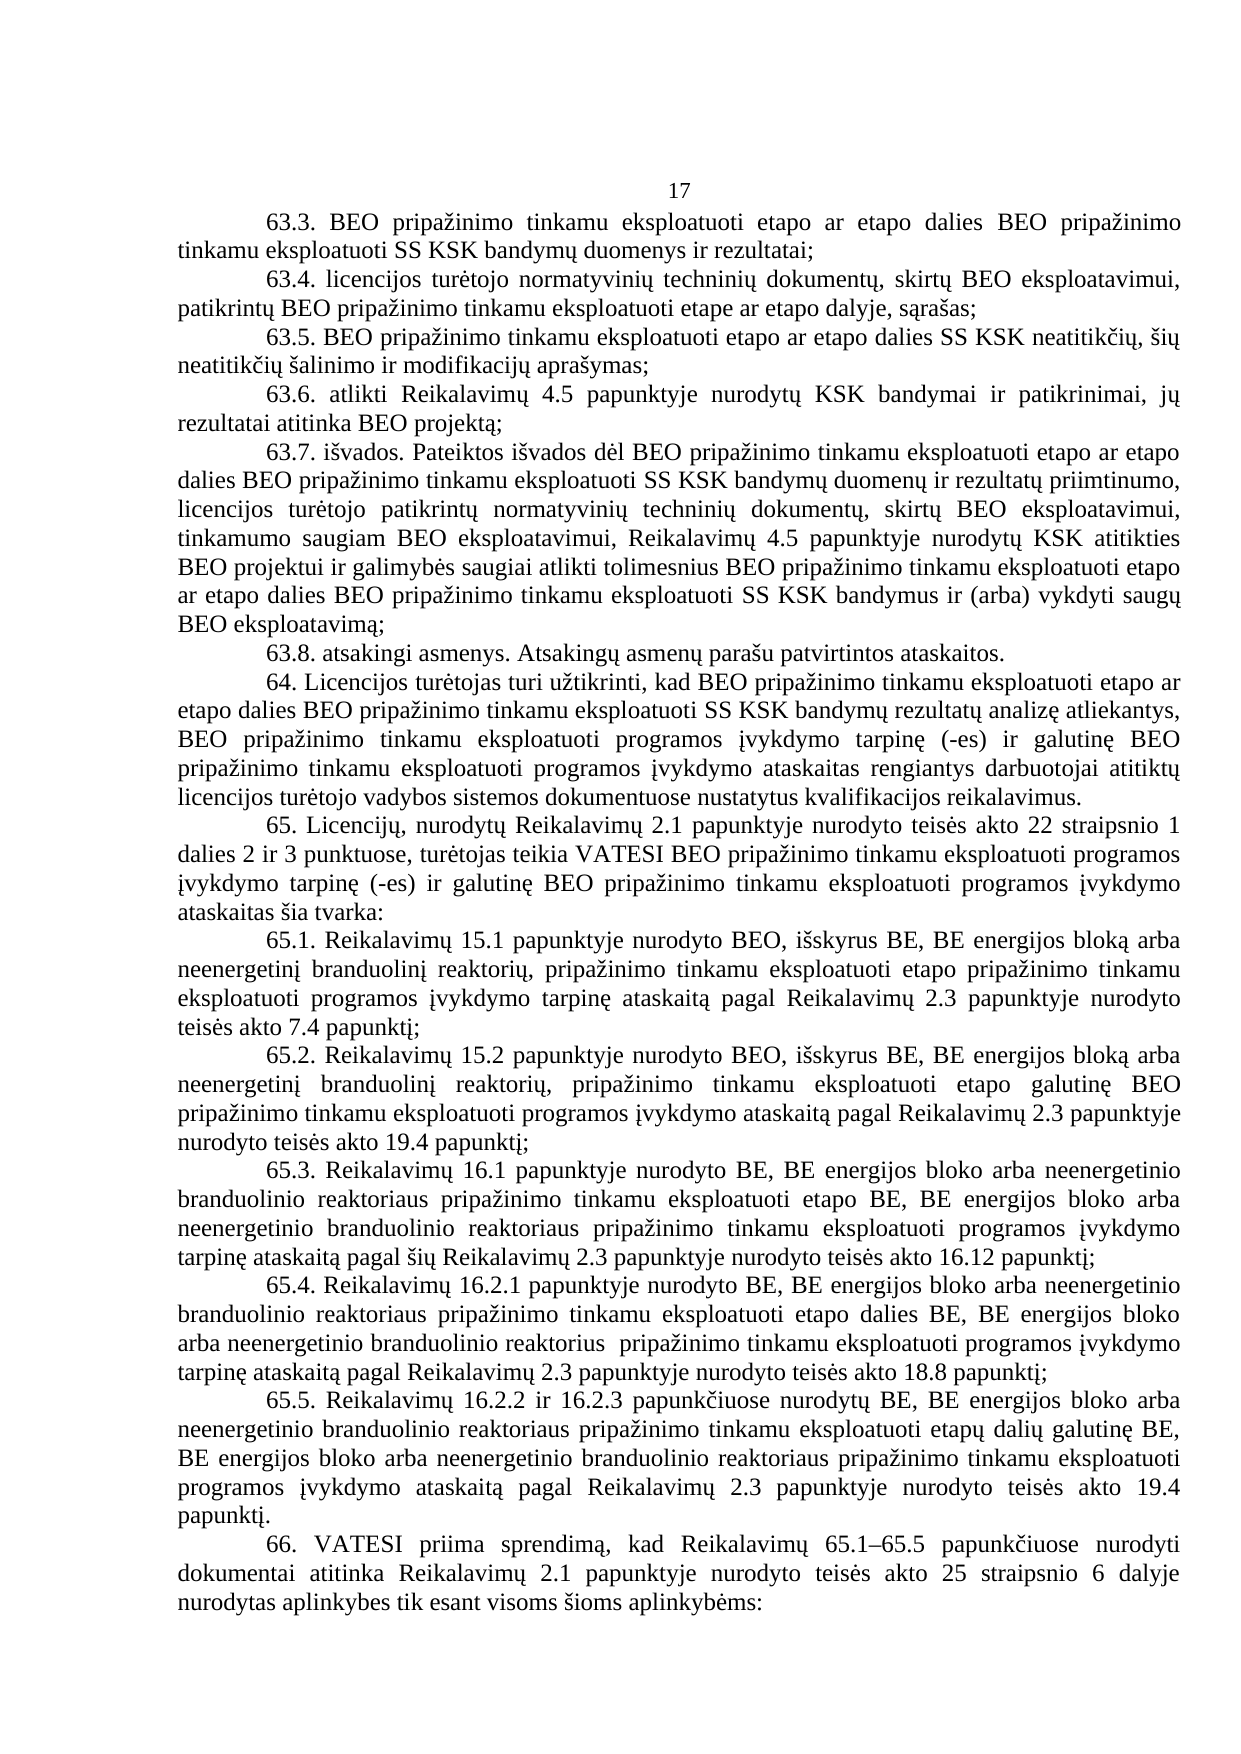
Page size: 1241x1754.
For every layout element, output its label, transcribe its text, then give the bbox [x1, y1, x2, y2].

text 65. Licencijų, nurodytų Reikalavimų 2.1 papunktyje nurodyto teisės akto 22 straipsnio 1 dalies 2 ir 3 punktuose, turėtojas teikia VATESI BEO pripažinimo tinkamu eksploatuoti programos įvykdymo tarpinę (-es) ir galutinę BEO pripažinimo tinkamu eksploatuoti programos įvykdymo ataskaitas šia tvarka: [177, 810, 1181, 925]
text 63.8. atsakingi asmenys. Atsakingų asmenų parašu patvirtintos ataskaitos. [177, 638, 1181, 667]
text 64. Licencijos turėtojas turi užtikrinti, kad BEO pripažinimo tinkamu eksploatuoti etapo ar etapo dalies BEO pripažinimo tinkamu eksploatuoti SS KSK bandymų rezultatų analizę atliekantys, BEO pripažinimo tinkamu eksploatuoti programos įvykdymo tarpinę (-es) ir galutinę BEO pripažinimo tinkamu eksploatuoti programos įvykdymo ataskaitas rengiantys darbuotojai atitiktų licencijos turėtojo vadybos sistemos dokumentuose nustatytus kvalifikacijos reikalavimus. [177, 667, 1181, 810]
text 63.4. licencijos turėtojo normatyvinių techninių dokumentų, skirtų BEO eksploatavimui, patikrintų BEO pripažinimo tinkamu eksploatuoti etape ar etapo dalyje, sąrašas; [177, 264, 1181, 322]
text 63.6. atlikti Reikalavimų 4.5 papunktyje nurodytų KSK bandymai ir patikrinimai, jų rezultatai atitinka BEO projektą; [177, 379, 1181, 437]
text 65.3. Reikalavimų 16.1 papunktyje nurodyto BE, BE energijos bloko arba neenergetinio branduolinio reaktoriaus pripažinimo tinkamu eksploatuoti etapo BE, BE energijos bloko arba neenergetinio branduolinio reaktoriaus pripažinimo tinkamu eksploatuoti programos įvykdymo tarpinę ataskaitą pagal šių Reikalavimų 2.3 papunktyje nurodyto teisės akto 16.12 papunktį; [177, 1155, 1181, 1270]
text 65.5. Reikalavimų 16.2.2 ir 16.2.3 papunkčiuose nurodytų BE, BE energijos bloko arba neenergetinio branduolinio reaktoriaus pripažinimo tinkamu eksploatuoti etapų dalių galutinę BE, BE energijos bloko arba neenergetinio branduolinio reaktoriaus pripažinimo tinkamu eksploatuoti programos įvykdymo ataskaitą pagal Reikalavimų 2.3 papunktyje nurodyto teisės akto 19.4 papunktį. [177, 1385, 1181, 1529]
text 65.1. Reikalavimų 15.1 papunktyje nurodyto BEO, išskyrus BE, BE energijos bloką arba neenergetinį branduolinį reaktorių, pripažinimo tinkamu eksploatuoti etapo pripažinimo tinkamu eksploatuoti programos įvykdymo tarpinę ataskaitą pagal Reikalavimų 2.3 papunktyje nurodyto teisės akto 7.4 papunktį; [177, 925, 1181, 1040]
text 63.7. išvados. Pateiktos išvados dėl BEO pripažinimo tinkamu eksploatuoti etapo ar etapo dalies BEO pripažinimo tinkamu eksploatuoti SS KSK bandymų duomenų ir rezultatų priimtinumo, licencijos turėtojo patikrintų normatyvinių techninių dokumentų, skirtų BEO eksploatavimui, tinkamumo saugiam BEO eksploatavimui, Reikalavimų 4.5 papunktyje nurodytų KSK atitikties BEO projektui ir galimybės saugiai atlikti tolimesnius BEO pripažinimo tinkamu eksploatuoti etapo ar etapo dalies BEO pripažinimo tinkamu eksploatuoti SS KSK bandymus ir (arba) vykdyti saugų BEO eksploatavimą; [177, 437, 1181, 638]
text 66. VATESI priima sprendimą, kad Reikalavimų 65.1–65.5 papunkčiuose nurodyti dokumentai atitinka Reikalavimų 2.1 papunktyje nurodyto teisės akto 25 straipsnio 6 dalyje nurodytas aplinkybes tik esant visoms šioms aplinkybėms: [177, 1529, 1181, 1615]
text 63.5. BEO pripažinimo tinkamu eksploatuoti etapo ar etapo dalies SS KSK neatitikčių, šių neatitikčių šalinimo ir modifikacijų aprašymas; [177, 322, 1181, 379]
text 65.4. Reikalavimų 16.2.1 papunktyje nurodyto BE, BE energijos bloko arba neenergetinio branduolinio reaktoriaus pripažinimo tinkamu eksploatuoti etapo dalies BE, BE energijos bloko arba neenergetinio branduolinio reaktorius pripažinimo tinkamu eksploatuoti programos įvykdymo tarpinę ataskaitą pagal Reikalavimų 2.3 papunktyje nurodyto teisės akto 18.8 papunktį; [177, 1270, 1181, 1385]
text 63.3. BEO pripažinimo tinkamu eksploatuoti etapo ar etapo dalies BEO pripažinimo tinkamu eksploatuoti SS KSK bandymų duomenys ir rezultatai; [177, 207, 1181, 264]
text 65.2. Reikalavimų 15.2 papunktyje nurodyto BEO, išskyrus BE, BE energijos bloką arba neenergetinį branduolinį reaktorių, pripažinimo tinkamu eksploatuoti etapo galutinę BEO pripažinimo tinkamu eksploatuoti programos įvykdymo ataskaitą pagal Reikalavimų 2.3 papunktyje nurodyto teisės akto 19.4 papunktį; [177, 1040, 1181, 1155]
